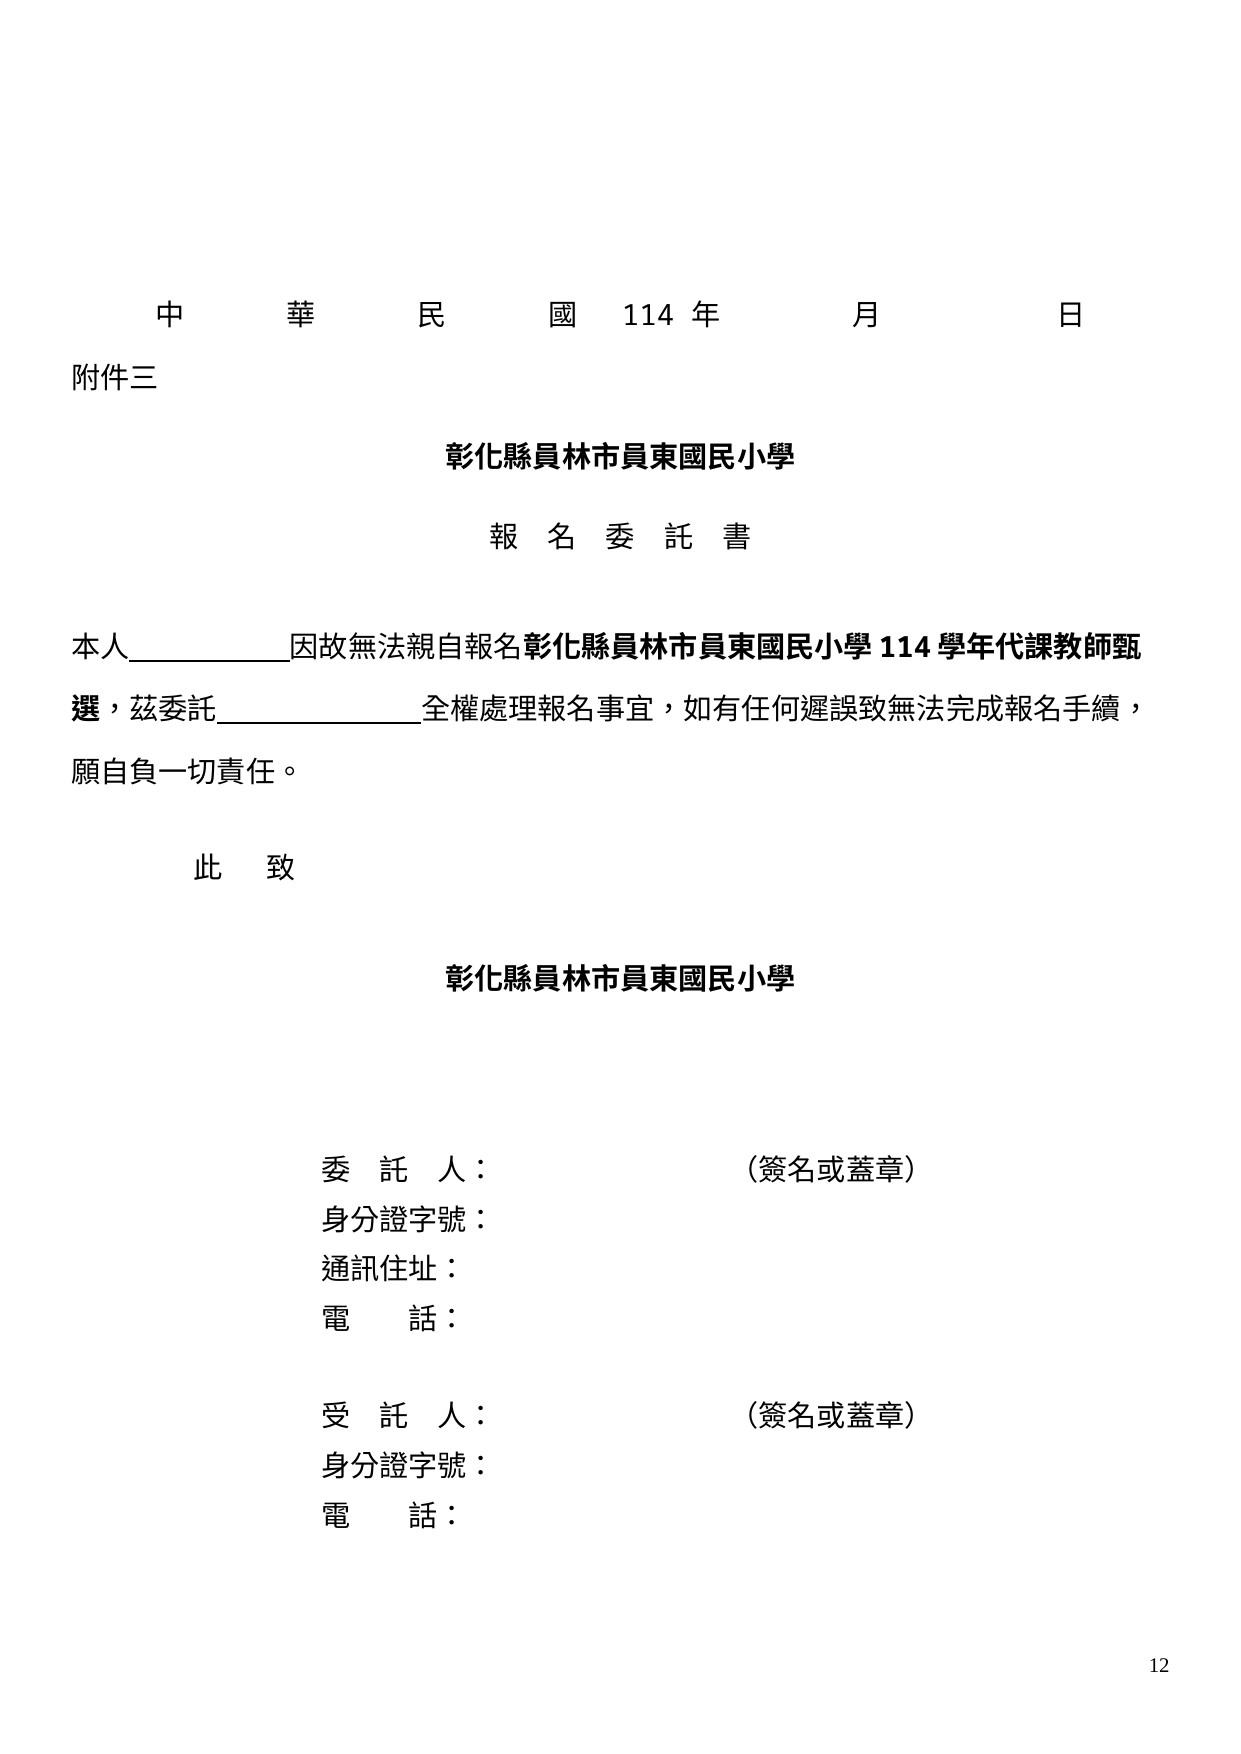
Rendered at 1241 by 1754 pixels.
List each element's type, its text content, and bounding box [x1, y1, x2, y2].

text 附件三 [71, 334, 1169, 396]
text 彰化縣員林市員東國民小學 [71, 434, 1169, 476]
text 身分證字號： [321, 1196, 1169, 1238]
text 電 話： [321, 1492, 1169, 1534]
text 彰化縣員林市員東國民小學 [71, 935, 1169, 997]
text 電 話： [321, 1296, 1169, 1338]
text 身分證字號： [321, 1442, 1169, 1485]
text 此 致 [71, 845, 1169, 887]
text 通訊住址： [321, 1246, 1169, 1288]
text 委 託 人： （簽名或蓋章） [321, 1146, 1169, 1188]
text 本人 因故無法親自報名彰化縣員林市員東國民小學114學年代課教師甄選，茲委託 全權處理報名事宜，如有任何遲誤致無法完成報名手續，願自負一切責任。 [71, 603, 1169, 790]
text 受 託 人： （簽名或蓋章） [321, 1393, 1169, 1435]
text 中 華 民 國 114 年 月 日 [71, 271, 1169, 334]
text 報 名 委 託 書 [71, 513, 1169, 556]
